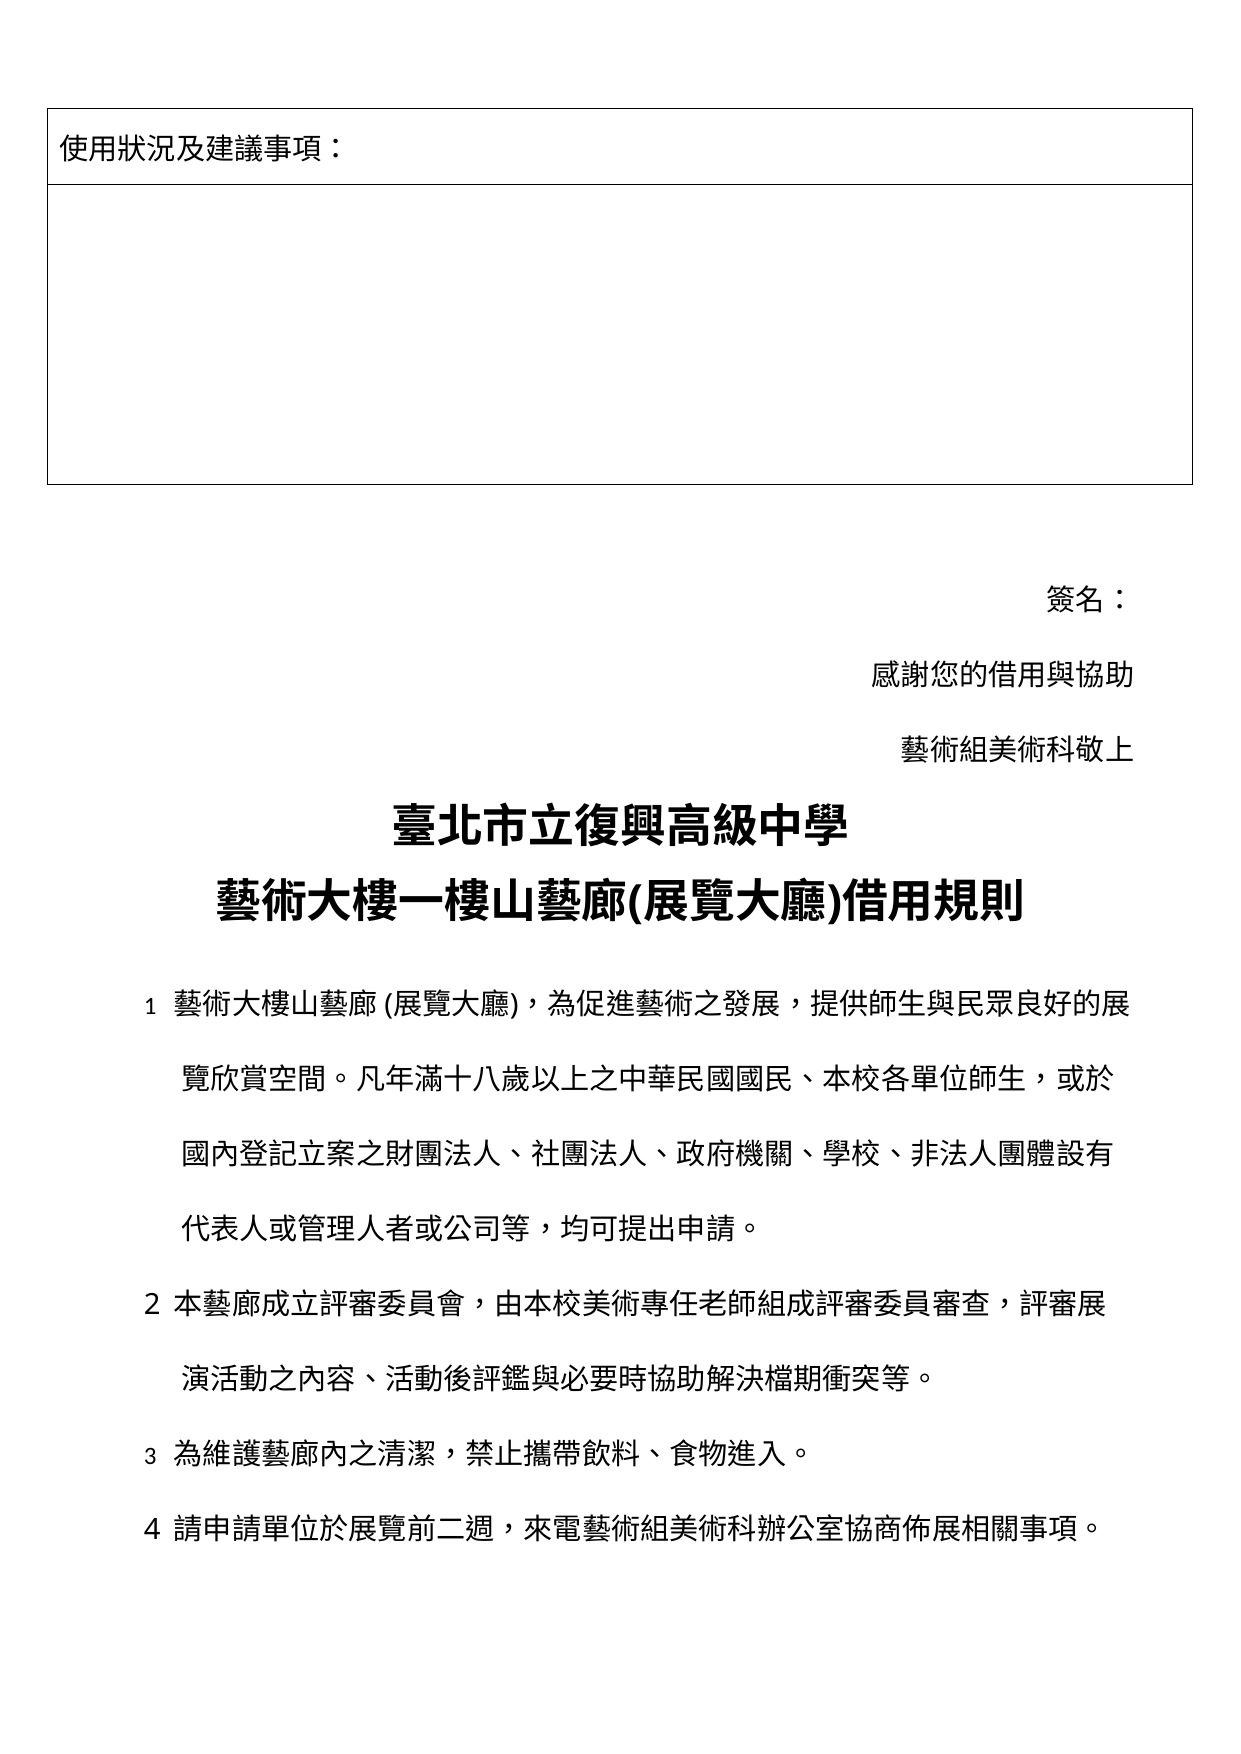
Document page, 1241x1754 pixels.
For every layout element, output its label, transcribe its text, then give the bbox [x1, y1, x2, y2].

text 感謝您的借用與協助 [106, 635, 1134, 710]
text 臺北市立復興高級中學 [106, 785, 1134, 860]
text 簽名： [106, 560, 1134, 635]
list 為維護藝廊內之清潔，禁止攜帶飲料、食物進入。 [143, 1414, 1134, 1489]
text 藝術組美術科敬上 [106, 710, 1134, 785]
table_cell 使用狀況及建議事項： [48, 109, 1192, 184]
list 藝術大樓山藝廊 (展覽大廳)，為促進藝術之發展，提供師生與民眾良好的展覽欣賞空間。凡年滿十八歲以上之中華民國國民、本校各單位師生，或於國內登記立案之財團法人、社團法人、政府機關、學校、非法人團體設有代表人或管理人者或公司等，均可提出申請。 [143, 964, 1134, 1264]
text 藝術大樓一樓山藝廊(展覽大廳)借用規則 [106, 860, 1134, 935]
list 請申請單位於展覽前二週，來電藝術組美術科辦公室協商佈展相關事項。 [143, 1489, 1134, 1564]
table_cell [48, 185, 1192, 484]
list 本藝廊成立評審委員會，由本校美術專任老師組成評審委員審查，評審展演活動之內容、活動後評鑑與必要時協助解決檔期衝突等。 [143, 1264, 1134, 1414]
